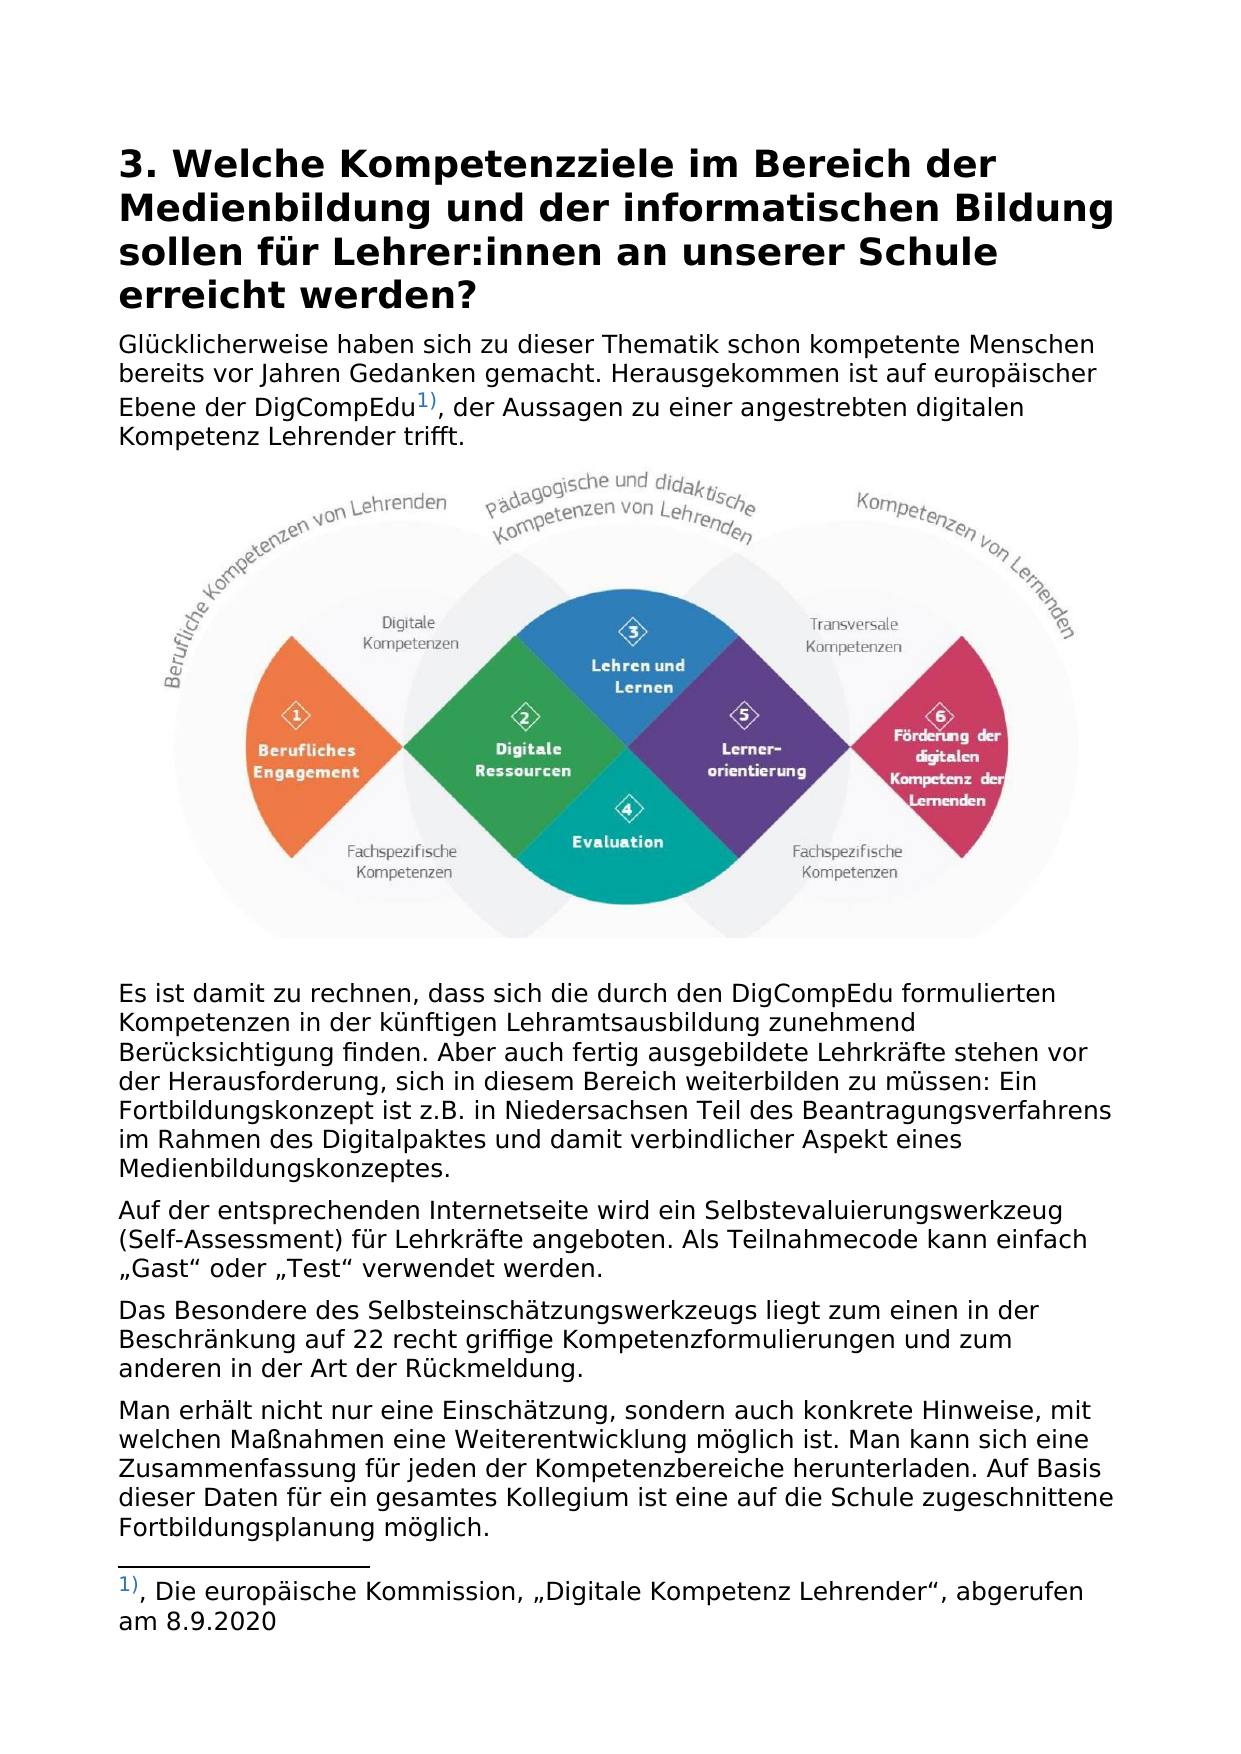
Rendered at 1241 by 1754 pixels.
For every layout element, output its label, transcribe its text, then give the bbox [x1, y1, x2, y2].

text , Die europäische Kommission, „Digitale Kompetenz Lehrender“, abgerufen am 8.9.2020 [118, 1573, 1122, 1636]
text Das Besondere des Selbsteinschätzungswerkzeugs liegt zum einen in der Beschränkung auf 22 recht griffige Kompetenzformulierungen und zum anderen in der Art der Rückmeldung. [118, 1296, 1122, 1383]
text Man erhält nicht nur eine Einschätzung, sondern auch konkrete Hinweise, mit welchen Maßnahmen eine Weiterentwicklung möglich ist. Man kann sich eine Zusammenfassung für jeden der Kompetenzbereiche herunterladen. Auf Basis dieser Daten für ein gesamtes Kollegium ist eine auf die Schule zugeschnittene Fortbildungsplanung möglich. [118, 1396, 1122, 1542]
picture [151, 464, 1089, 938]
subtitle 3. Welche Kompetenzziele im Bereich der Medienbildung und der informatischen Bildung sollen für Lehrer:innen an unserer Schule erreicht werden? [118, 143, 1122, 318]
text Glücklicherweise haben sich zu dieser Thematik schon kompetente Menschen bereits vor Jahren Gedanken gemacht. Herausgekommen ist auf europäischer Ebene der DigCompEdu, der Aussagen zu einer angestrebten digitalen Kompetenz Lehrender trifft. [118, 330, 1122, 452]
text Auf der entsprechenden Internetseite wird ein Selbstevaluierungswerkzeug (Self-Assessment) für Lehrkräfte angeboten. Als Teilnahmecode kann einfach „Gast“ oder „Test“ verwendet werden. [118, 1196, 1122, 1283]
text Es ist damit zu rechnen, dass sich die durch den DigCompEdu formulierten Kompetenzen in der künftigen Lehramtsausbildung zunehmend Berücksichtigung finden. Aber auch fertig ausgebildete Lehrkräfte stehen vor der Herausforderung, sich in diesem Bereich weiterbilden zu müssen: Ein Fortbildungskonzept ist z.B. in Niedersachsen Teil des Beantragungsverfahrens im Rahmen des Digitalpaktes und damit verbindlicher Aspekt eines Medienbildungskonzeptes. [118, 979, 1122, 1183]
